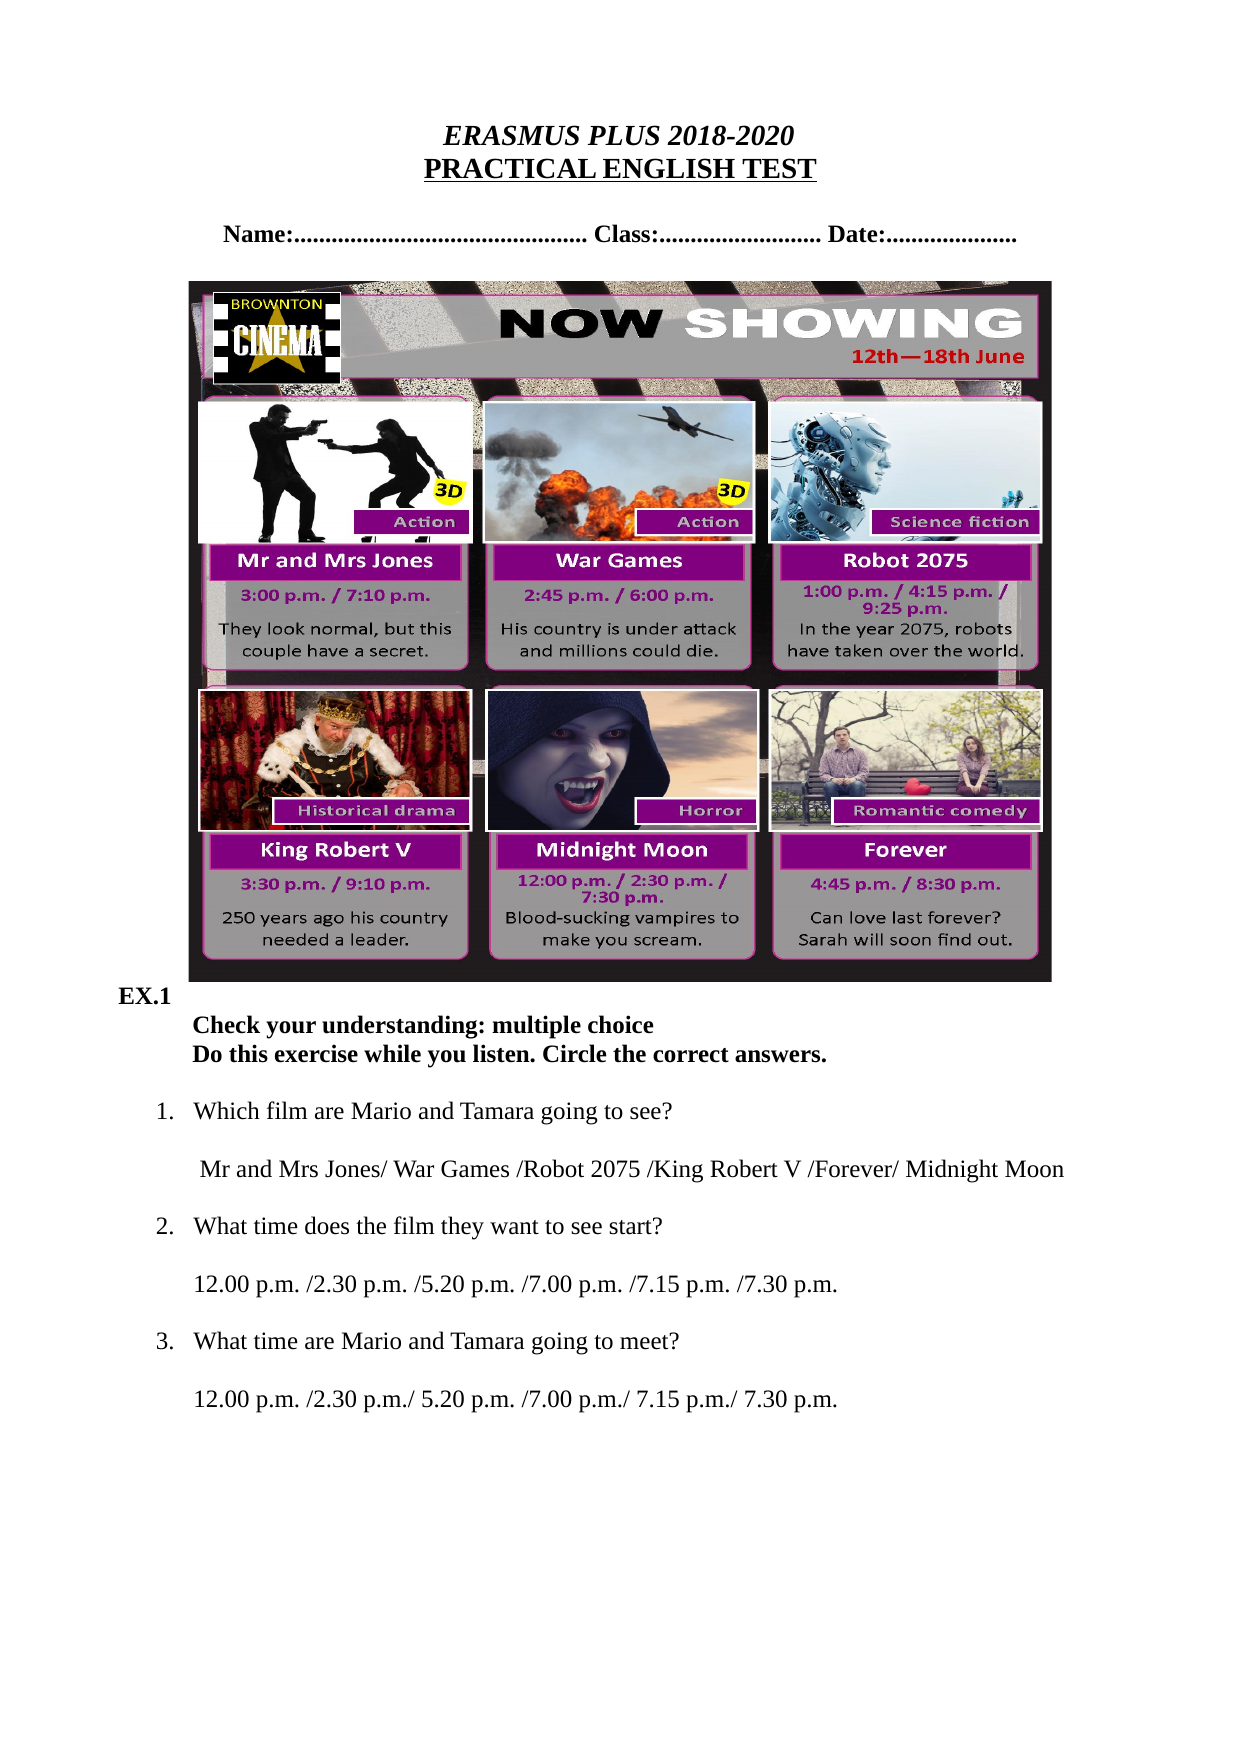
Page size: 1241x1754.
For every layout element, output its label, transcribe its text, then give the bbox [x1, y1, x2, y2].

text Do this exercise while you listen. Circle the correct answers. [118, 1039, 1122, 1067]
text EX.1 [118, 981, 1122, 1010]
list 12.00 p.m. /2.30 p.m. /5.20 p.m. /7.00 p.m. /7.15 p.m. /7.30 p.m. [156, 1269, 1122, 1297]
list Mr and Mrs Jones/ War Games /Robot 2075 /King Robert V /Forever/ Midnight Moon [156, 1154, 1122, 1182]
text PRACTICAL ENGLISH TEST [118, 152, 1122, 185]
text ERASMUS PLUS 2018-2020 [118, 118, 1122, 152]
list 12.00 p.m. /2.30 p.m./ 5.20 p.m. /7.00 p.m./ 7.15 p.m./ 7.30 p.m. [156, 1384, 1122, 1412]
list What time does the film they want to see start? [156, 1211, 1122, 1240]
list What time are Mario and Tamara going to meet? [156, 1326, 1122, 1355]
text Name:............................................... Class:.......................... Date:..................... [118, 219, 1122, 247]
text Check your understanding: multiple choice [118, 1010, 1122, 1039]
list Which film are Mario and Tamara going to see? [156, 1096, 1122, 1125]
picture [188, 281, 1052, 982]
